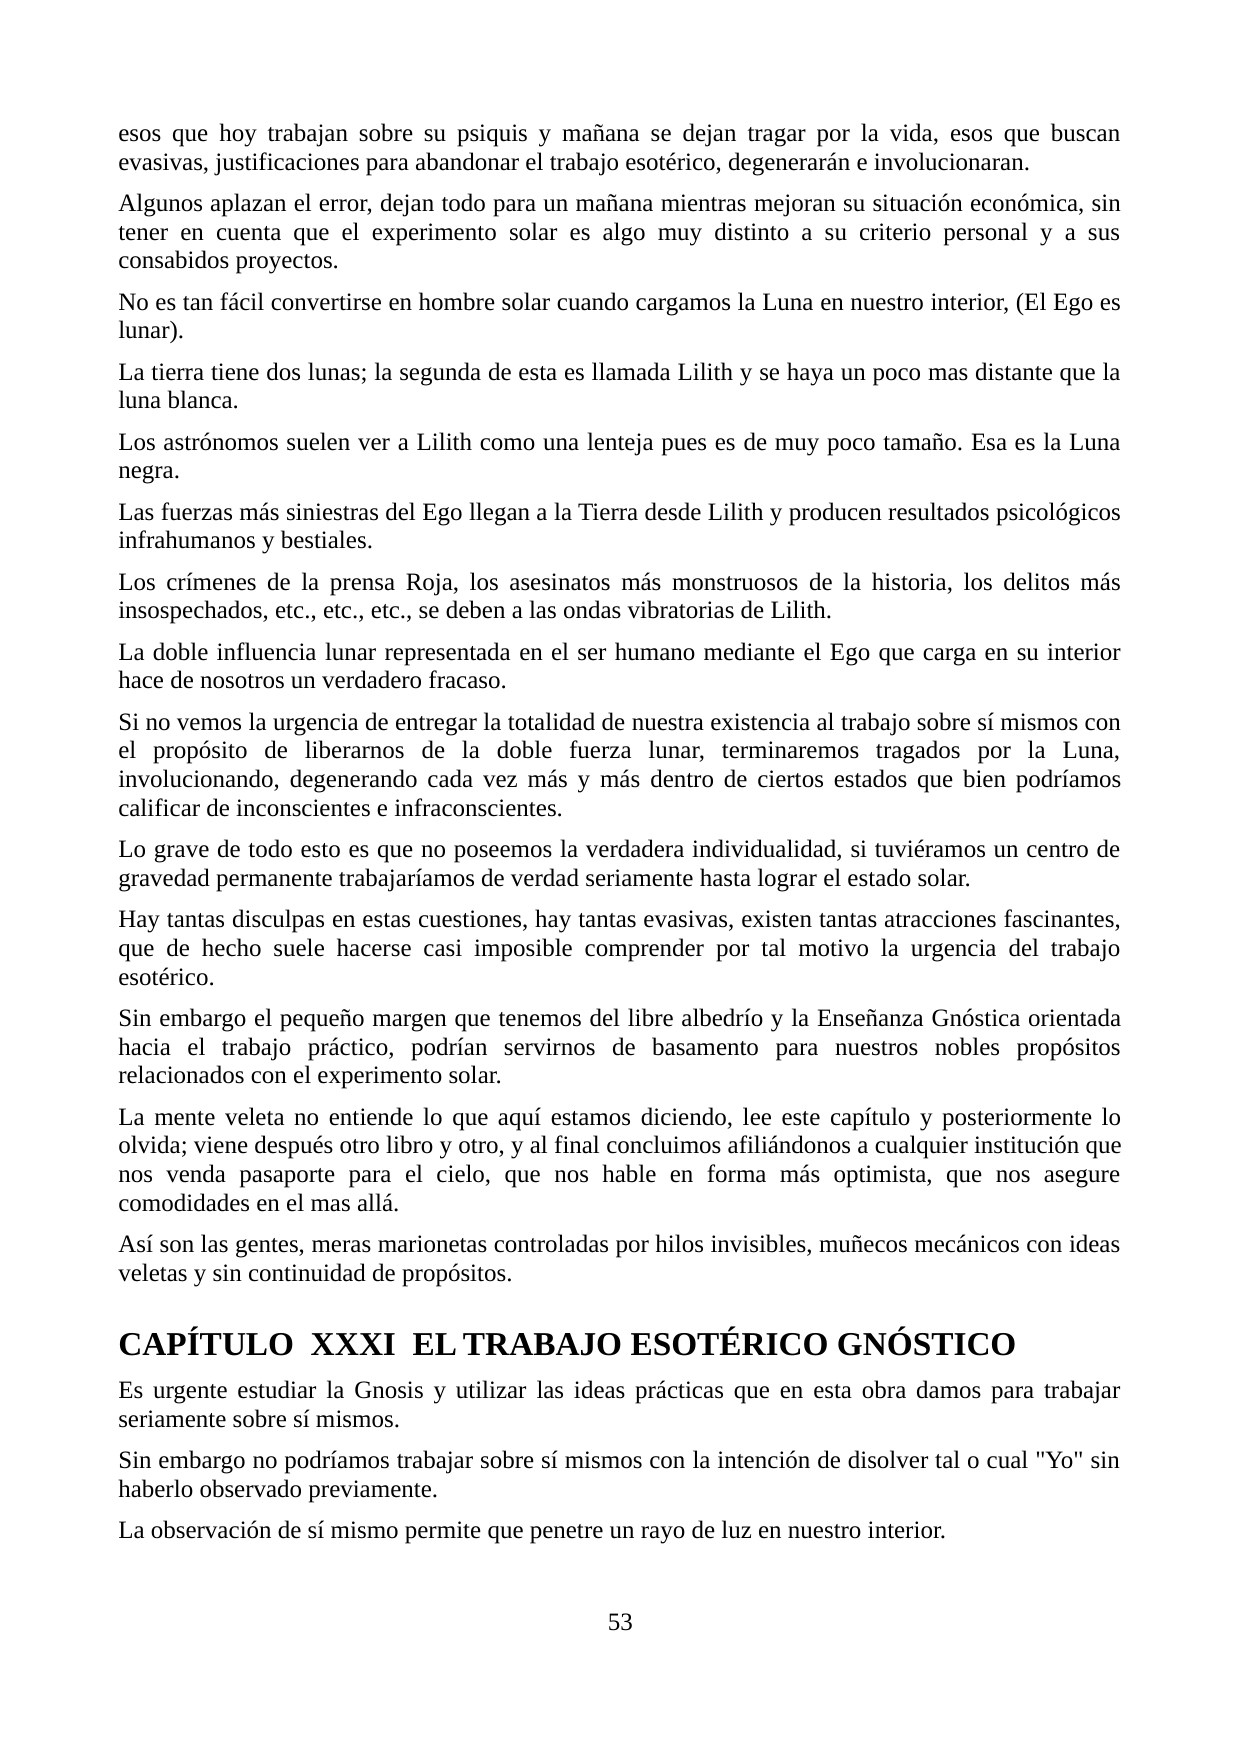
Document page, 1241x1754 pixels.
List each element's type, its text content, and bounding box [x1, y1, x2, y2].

text Las fuerzas más siniestras del Ego llegan a la Tierra desde Lilith y producen resultados psicológicos infrahumanos y bestiales. [118, 497, 1122, 554]
text Si no vemos la urgencia de entregar la totalidad de nuestra existencia al trabajo sobre sí mismos con el propósito de liberarnos de la doble fuerza lunar, terminaremos tragados por la Luna, involucionando, degenerando cada vez más y más dentro de ciertos estados que bien podríamos calificar de inconscientes e infraconscientes. [118, 707, 1122, 822]
text La doble influencia lunar representada en el ser humano mediante el Ego que carga en su interior hace de nosotros un verdadero fracaso. [118, 637, 1122, 694]
text Los crímenes de la prensa Roja, los asesinatos más monstruosos de la historia, los delitos más insospechados, etc., etc., etc., se deben a las ondas vibratorias de Lilith. [118, 567, 1122, 624]
subtitle CAPÍTULO XXXI EL TRABAJO ESOTÉRICO GNÓSTICO [118, 1324, 1122, 1363]
text esos que hoy trabajan sobre su psiquis y mañana se dejan tragar por la vida, esos que buscan evasivas, justificaciones para abandonar el trabajo esotérico, degenerarán e involucionaran. [118, 118, 1122, 176]
text Lo grave de todo esto es que no poseemos la verdadera individualidad, si tuviéramos un centro de gravedad permanente trabajaríamos de verdad seriamente hasta lograr el estado solar. [118, 834, 1122, 892]
text Así son las gentes, meras marionetas controladas por hilos invisibles, muñecos mecánicos con ideas veletas y sin continuidad de propósitos. [118, 1229, 1122, 1287]
text La tierra tiene dos lunas; la segunda de esta es llamada Lilith y se haya un poco mas distante que la luna blanca. [118, 357, 1122, 414]
text Sin embargo no podríamos trabajar sobre sí mismos con la intención de disolver tal o cual "Yo" sin haberlo observado previamente. [118, 1445, 1122, 1503]
text Hay tantas disculpas en estas cuestiones, hay tantas evasivas, existen tantas atracciones fascinantes, que de hecho suele hacerse casi imposible comprender por tal motivo la urgencia del trabajo esotérico. [118, 904, 1122, 991]
text Sin embargo el pequeño margen que tenemos del libre albedrío y la Enseñanza Gnóstica orientada hacia el trabajo práctico, podrían servirnos de basamento para nuestros nobles propósitos relacionados con el experimento solar. [118, 1003, 1122, 1089]
text No es tan fácil convertirse en hombre solar cuando cargamos la Luna en nuestro interior, (El Ego es lunar). [118, 287, 1122, 344]
text Algunos aplazan el error, dejan todo para un mañana mientras mejoran su situación económica, sin tener en cuenta que el experimento solar es algo muy distinto a su criterio personal y a sus consabidos proyectos. [118, 188, 1122, 274]
text Es urgente estudiar la Gnosis y utilizar las ideas prácticas que en esta obra damos para trabajar seriamente sobre sí mismos. [118, 1375, 1122, 1433]
text La mente veleta no entiende lo que aquí estamos diciendo, lee este capítulo y posteriormente lo olvida; viene después otro libro y otro, y al final concluimos afiliándonos a cualquier institución que nos venda pasaporte para el cielo, que nos hable en forma más optimista, que nos asegure comodidades en el mas allá. [118, 1102, 1122, 1217]
text Los astrónomos suelen ver a Lilith como una lenteja pues es de muy poco tamaño. Esa es la Luna negra. [118, 427, 1122, 484]
text La observación de sí mismo permite que penetre un rayo de luz en nuestro interior. [118, 1515, 1122, 1544]
